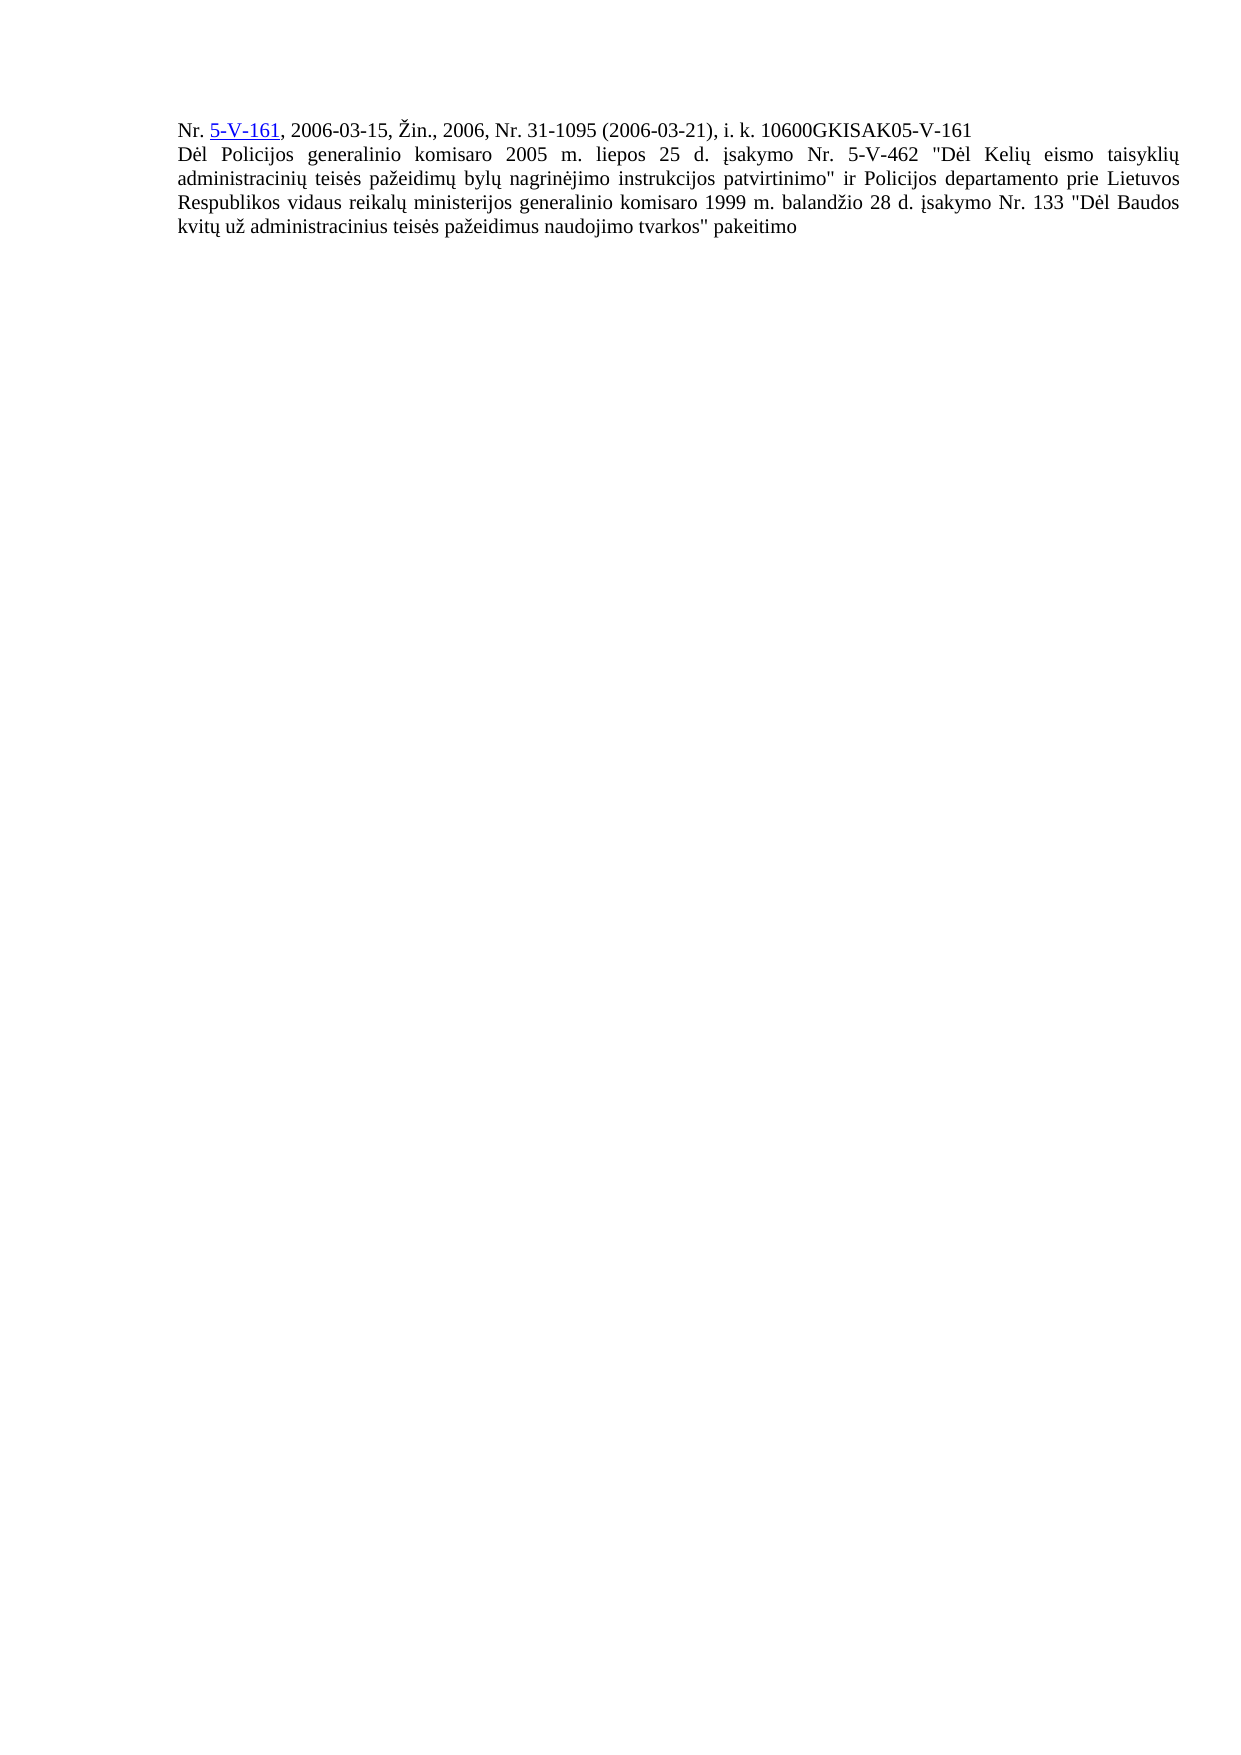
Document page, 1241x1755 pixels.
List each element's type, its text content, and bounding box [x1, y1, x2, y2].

text Dėl Policijos generalinio komisaro 2005 m. liepos 25 d. įsakymo Nr. 5-V-462 "Dėl Kelių eismo taisyklių administracinių teisės pažeidimų bylų nagrinėjimo instrukcijos patvirtinimo" ir Policijos departamento prie Lietuvos Respublikos vidaus reikalų ministerijos generalinio komisaro 1999 m. balandžio 28 d. įsakymo Nr. 133 "Dėl Baudos kvitų už administracinius teisės pažeidimus naudojimo tvarkos" pakeitimo [177, 142, 1181, 238]
text Nr. 5-V-161, 2006-03-15, Žin., 2006, Nr. 31-1095 (2006-03-21), i. k. 10600GKISAK05-V-161 [177, 118, 1181, 142]
